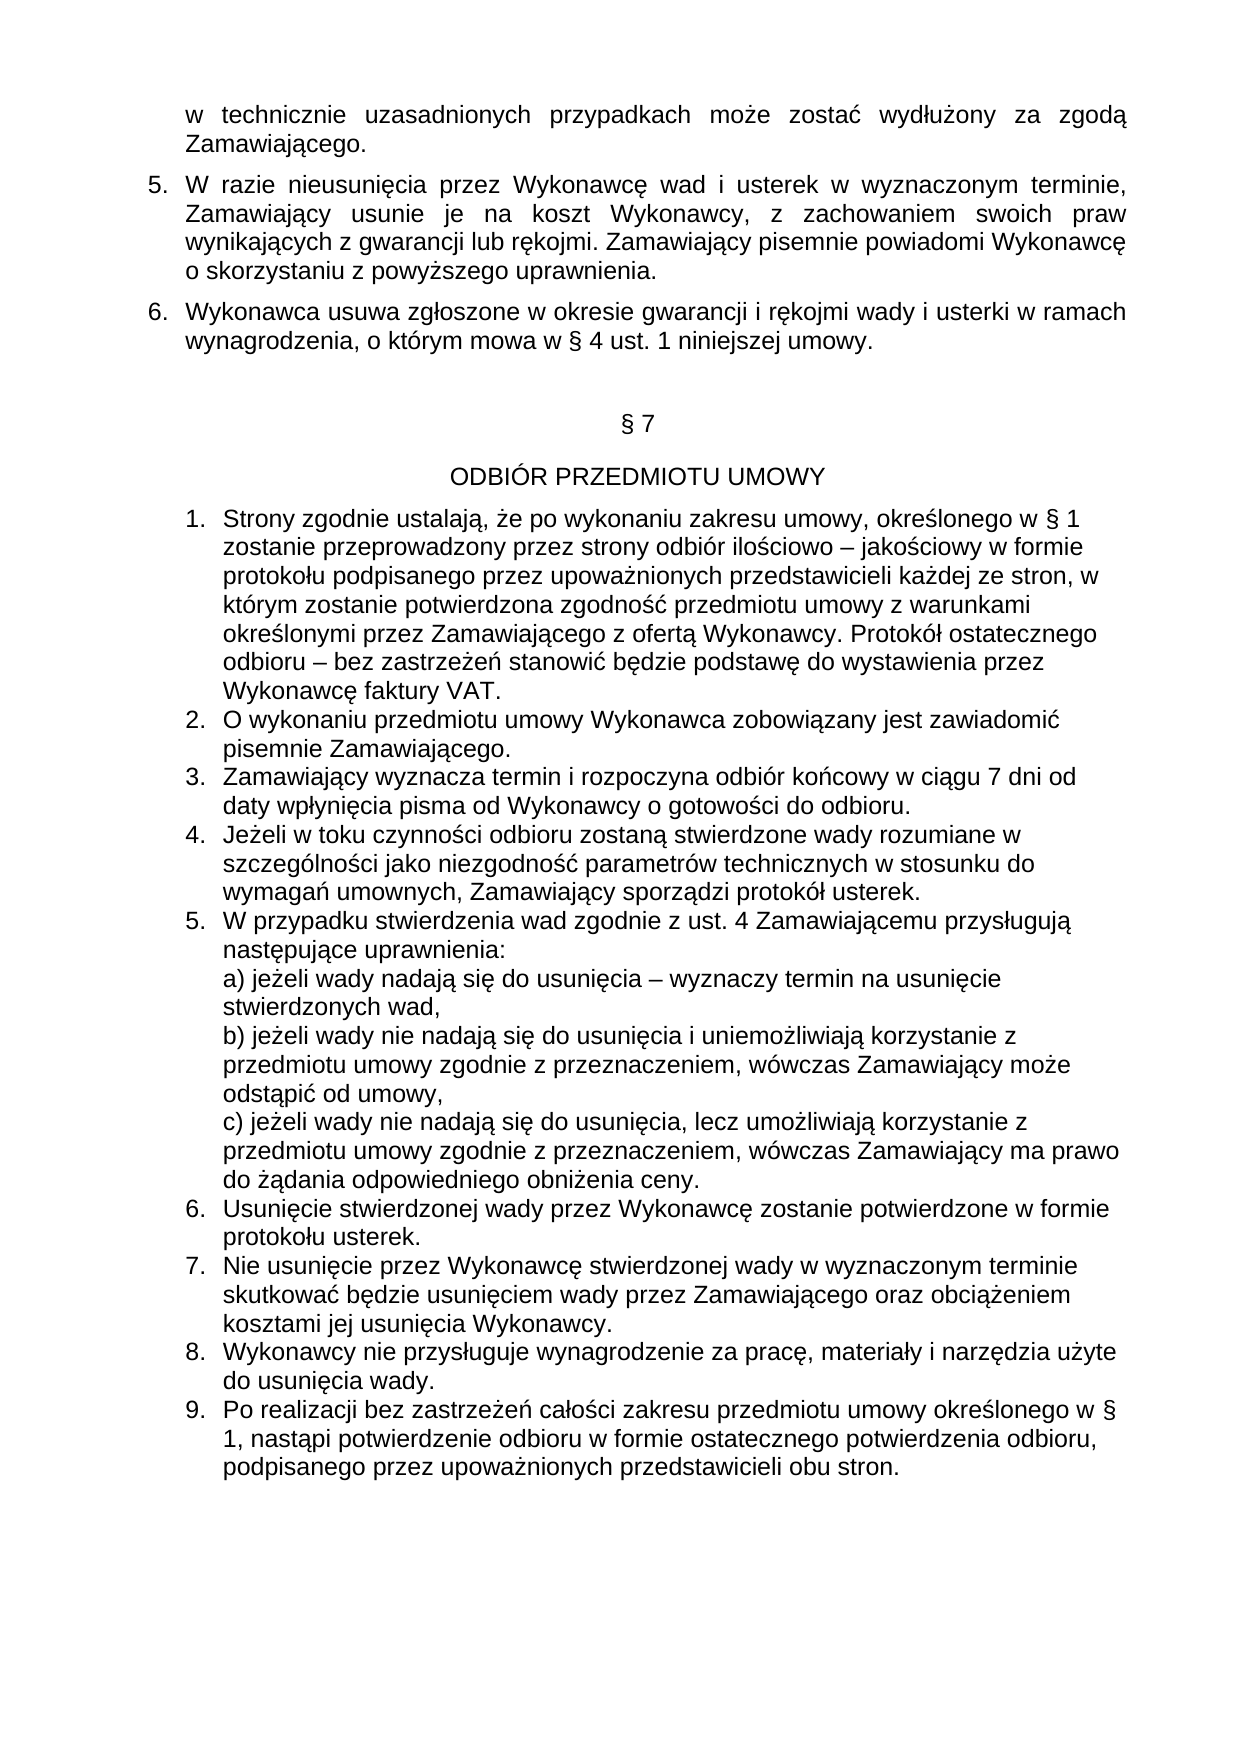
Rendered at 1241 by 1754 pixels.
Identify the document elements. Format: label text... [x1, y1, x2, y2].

list Strony zgodnie ustalają, że po wykonaniu zakresu umowy, określonego w § 1 zostanie przeprowadzony przez strony odbiór ilościowo – jakościowy w formie protokołu podpisanego przez upoważnionych przedstawicieli każdej ze stron, w którym zostanie potwierdzona zgodność przedmiotu umowy z warunkami określonymi przez Zamawiającego z ofertą Wykonawcy. Protokół ostatecznego odbioru – bez zastrzeżeń stanowić będzie podstawę do wystawienia przez Wykonawcę faktury VAT. [185, 503, 1128, 705]
subtitle § 7 [148, 408, 1128, 437]
list b) jeżeli wady nie nadają się do usunięcia i uniemożliwiają korzystanie z przedmiotu umowy zgodnie z przeznaczeniem, wówczas Zamawiający może odstąpić od umowy, [185, 1021, 1128, 1107]
subtitle ODBIÓR PRZEDMIOTU UMOWY [148, 462, 1128, 491]
list Wykonawca usuwa zgłoszone w okresie gwarancji i rękojmi wady i usterki w ramach wynagrodzenia, o którym mowa w § 4 ust. 1 niniejszej umowy. [148, 297, 1128, 355]
list W przypadku stwierdzenia wad zgodnie z ust. 4 Zamawiającemu przysługują następujące uprawnienia: [185, 906, 1128, 963]
list O wykonaniu przedmiotu umowy Wykonawca zobowiązany jest zawiadomić pisemnie Zamawiającego. [185, 705, 1128, 762]
list W razie nieusunięcia przez Wykonawcę wad i usterek w wyznaczonym terminie, Zamawiający usunie je na koszt Wykonawcy, z zachowaniem swoich praw wynikających z gwarancji lub rękojmi. Zamawiający pisemnie powiadomi Wykonawcę o skorzystaniu z powyższego uprawnienia. [148, 170, 1128, 285]
list a) jeżeli wady nadają się do usunięcia – wyznaczy termin na usunięcie stwierdzonych wad, [185, 963, 1128, 1021]
list w technicznie uzasadnionych przypadkach może zostać wydłużony za zgodą Zamawiającego. [148, 100, 1128, 157]
list c) jeżeli wady nie nadają się do usunięcia, lecz umożliwiają korzystanie z przedmiotu umowy zgodnie z przeznaczeniem, wówczas Zamawiający ma prawo do żądania odpowiedniego obniżenia ceny. [185, 1107, 1128, 1193]
list Jeżeli w toku czynności odbioru zostaną stwierdzone wady rozumiane w szczególności jako niezgodność parametrów technicznych w stosunku do wymagań umownych, Zamawiający sporządzi protokół usterek. [185, 820, 1128, 906]
list Nie usunięcie przez Wykonawcę stwierdzonej wady w wyznaczonym terminie skutkować będzie usunięciem wady przez Zamawiającego oraz obciążeniem kosztami jej usunięcia Wykonawcy. [185, 1251, 1128, 1337]
list Usunięcie stwierdzonej wady przez Wykonawcę zostanie potwierdzone w formie protokołu usterek. [185, 1193, 1128, 1251]
list Wykonawcy nie przysługuje wynagrodzenie za pracę, materiały i narzędzia użyte do usunięcia wady. [185, 1337, 1128, 1395]
list Po realizacji bez zastrzeżeń całości zakresu przedmiotu umowy określonego w § 1, nastąpi potwierdzenie odbioru w formie ostatecznego potwierdzenia odbioru, podpisanego przez upoważnionych przedstawicieli obu stron. [185, 1395, 1128, 1481]
list Zamawiający wyznacza termin i rozpoczyna odbiór końcowy w ciągu 7 dni od daty wpłynięcia pisma od Wykonawcy o gotowości do odbioru. [185, 762, 1128, 820]
